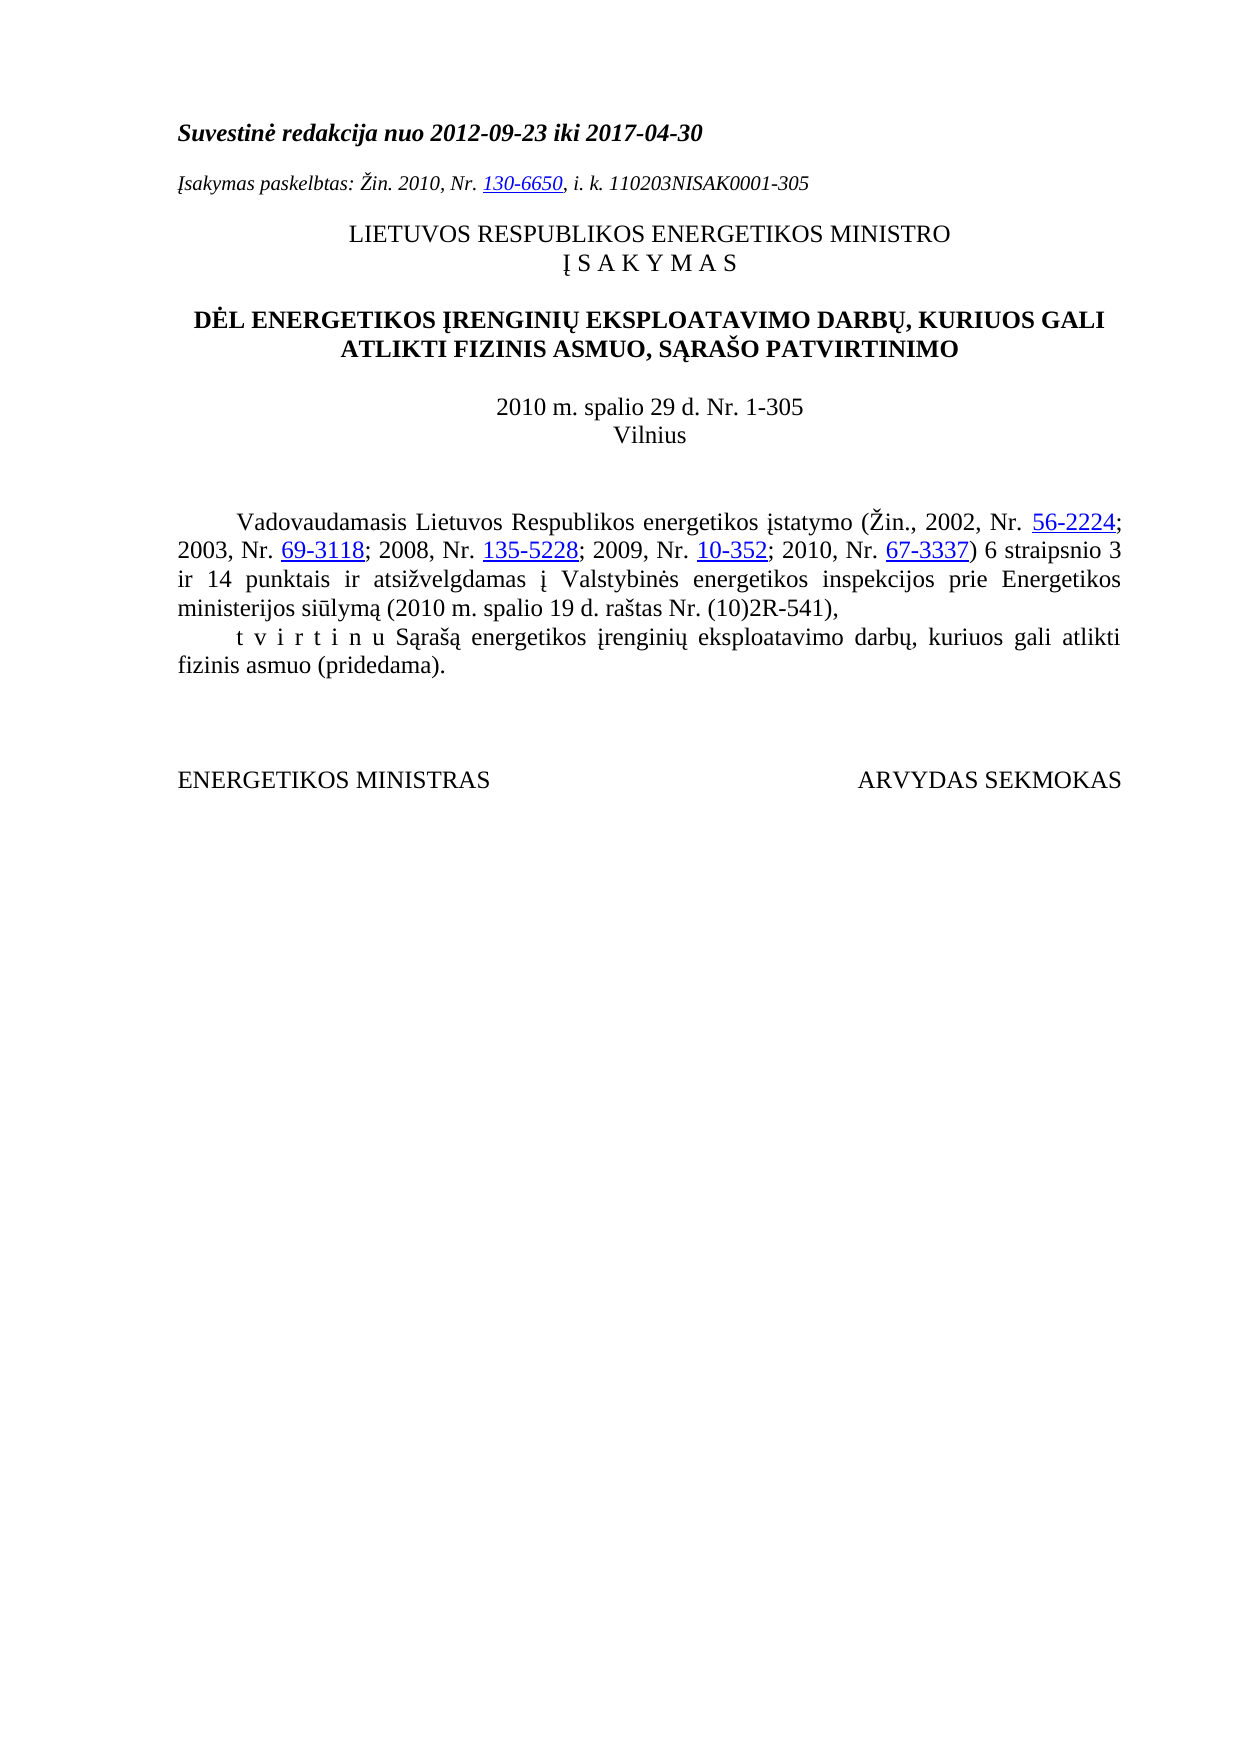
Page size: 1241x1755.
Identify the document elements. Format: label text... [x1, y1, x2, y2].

text Įsakymas paskelbtas: Žin. 2010, Nr. 130-6650, i. k. 110203NISAK0001-305 [177, 171, 1122, 195]
text 2010 m. spalio 29 d. Nr. 1-305 [177, 392, 1122, 420]
text į s a k y m a s [177, 248, 1122, 277]
text Vilnius [177, 420, 1122, 449]
text t v i r t i n u Sąrašą energetikos įrenginių eksploatavimo darbų, kuriuos gali atlikti fizinis asmuo (pridedama). [177, 622, 1122, 679]
text LIETUVOS RESPUBLIKOS ENERGETIKOS MINISTRO [177, 219, 1122, 248]
text DĖL energetikos įrenginių eksploatavimo darbų, kuriuos gali atlikti fizinis asmuo, sąrašo patvirtinimo [177, 305, 1122, 363]
text Vadovaudamasis Lietuvos Respublikos energetikos įstatymo (Žin., 2002, Nr. 56-2224; 2003, Nr. 69-3118; 2008, Nr. 135-5228; 2009, Nr. 10-352; 2010, Nr. 67-3337) 6 straipsnio 3 ir 14 punktais ir atsižvelgdamas į Valstybinės energetikos inspekcijos prie Energetikos ministerijos siūlymą (2010 m. spalio 19 d. raštas Nr. (10)2R-541), [177, 507, 1122, 622]
text Suvestinė redakcija nuo 2012-09-23 iki 2017-04-30 [177, 118, 1122, 147]
text Energetikos ministras Arvydas Sekmokas [177, 765, 1122, 794]
